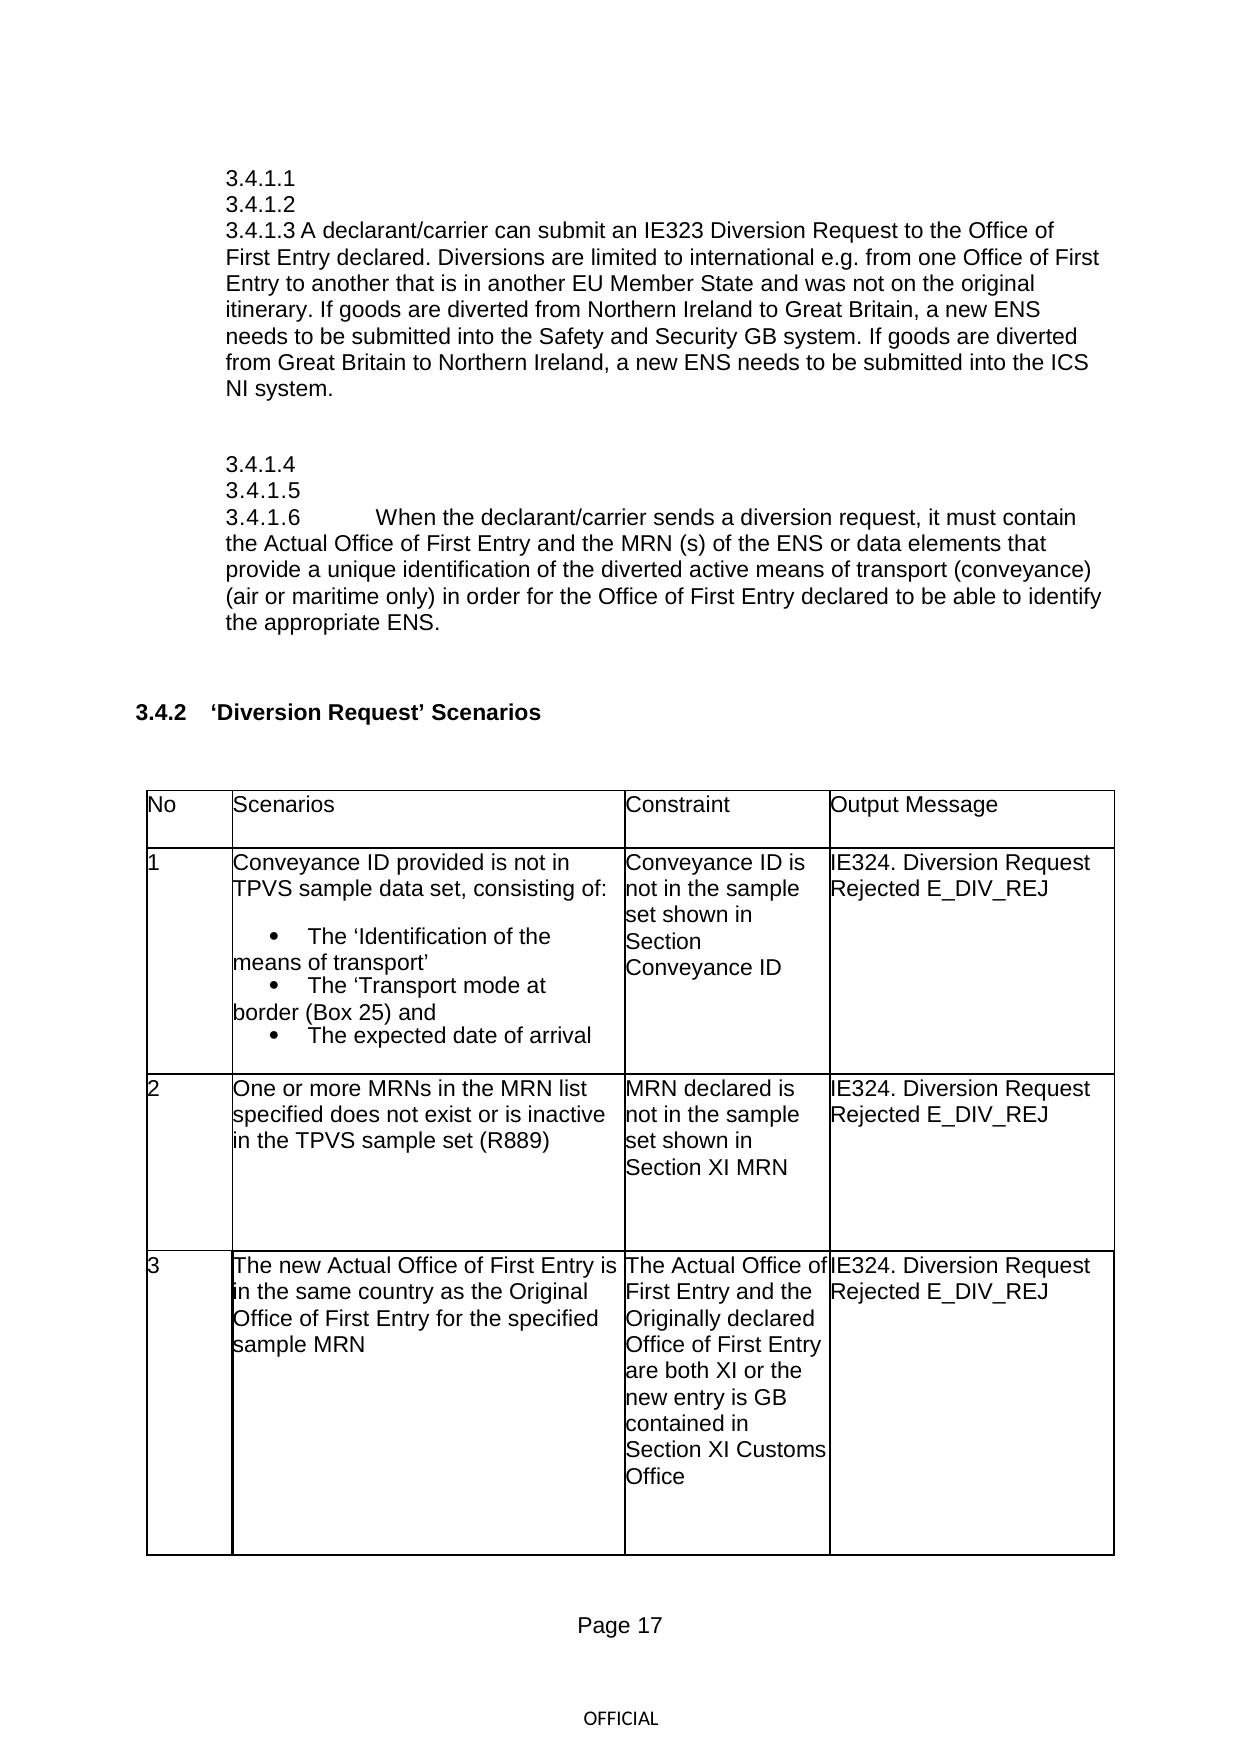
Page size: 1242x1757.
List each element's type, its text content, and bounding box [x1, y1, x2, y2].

table_cell IE324. Diversion Request Rejected E_DIV_REJ [831, 849, 1114, 1072]
table_cell Conveyance ID provided is not in TPVS sample data set, consisting of: The ‘Identification of the means of transport’ The ‘Transport mode at border (Box 25) and The expected date of arrival [233, 849, 624, 1072]
table_cell IE324. Diversion Request Rejected E_DIV_REJ [831, 1075, 1114, 1250]
table_header Constraint [626, 791, 829, 847]
table_cell MRN declared is not in the sample set shown in Section 2.2.8 [626, 1075, 829, 1250]
table_cell The new Actual Office of First Entry is in the same country as the Original Office of First Entry for the specified sample MRN [234, 1252, 624, 1554]
table_cell Conveyance ID is not in the sample set shown in Section 2.2.7 [626, 849, 829, 1072]
subtitle When the declarant/carrier sends a diversion request, it must contain the Actual Office of First Entry and the MRN (s) of the ENS or data elements that provide a unique identification of the diverted active means of transport (conveyance) (air or maritime only) in order for the Office of First Entry declared to be able to identify the appropriate ENS. [225, 504, 1104, 636]
subtitle A declarant/carrier can submit an IE323 Diversion Request to the Office of First Entry declared. Diversions are limited to international e.g. from one Office of First Entry to another that is in another EU Member State and was not on the original itinerary. If goods are diverted from Northern Ireland to Great Britain, a new ENS needs to be submitted into the Safety and Security GB system. If goods are diverted from Great Britain to Northern Ireland, a new ENS needs to be submitted into the ICS NI system. [225, 217, 1104, 402]
table_header No [148, 791, 232, 847]
table_cell IE324. Diversion Request Rejected E_DIV_REJ [831, 1252, 1113, 1554]
table_cell 3 [148, 1251, 231, 1554]
table_header Scenarios [233, 791, 624, 847]
subtitle ‘Diversion Request’ Scenarios [135, 699, 1104, 726]
table_cell The Actual Office of First Entry and the Originally declared Office of First Entry are both XI or the new entry is GB contained in Section 2.2.5 [626, 1252, 829, 1554]
table_cell 1 [148, 849, 232, 1072]
table_header Output Message [831, 791, 1114, 847]
table_cell 2 [148, 1075, 232, 1250]
table_cell One or more MRNs in the MRN list specified does not exist or is inactive in the TPVS sample set (R889) [233, 1075, 624, 1250]
